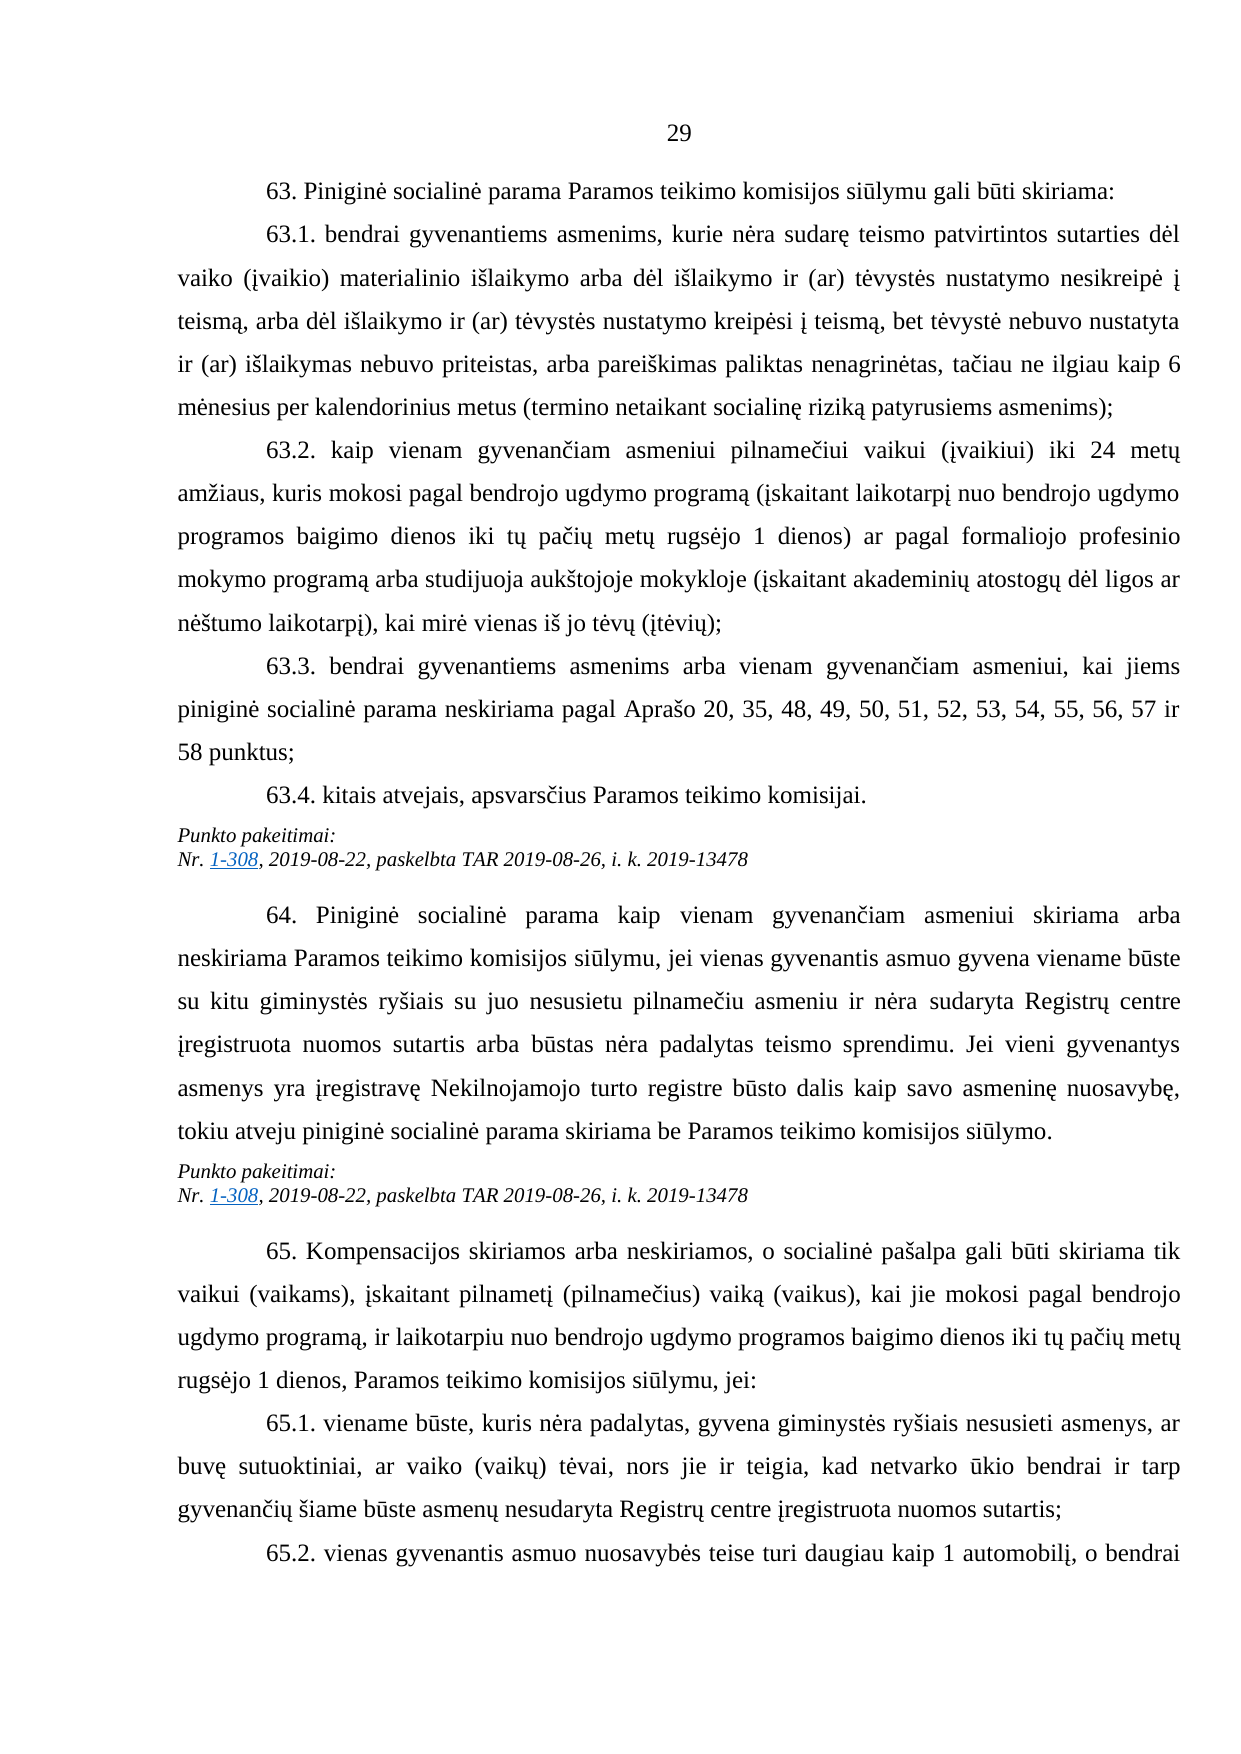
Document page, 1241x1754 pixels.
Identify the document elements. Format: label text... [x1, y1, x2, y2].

text Punkto pakeitimai: [177, 823, 1181, 847]
text 63.4. kitais atvejais, apsvarsčius Paramos teikimo komisijai. [177, 780, 1181, 809]
text Nr. 1-308, 2019-08-22, paskelbta TAR 2019-08-26, i. k. 2019-13478 [177, 847, 1181, 871]
text 65.1. viename būste, kuris nėra padalytas, gyvena giminystės ryšiais nesusieti asmenys, ar buvę sutuoktiniai, ar vaiko (vaikų) tėvai, nors jie ir teigia, kad netvarko ūkio bendrai ir tarp gyvenančių šiame būste asmenų nesudaryta Registrų centre įregistruota nuomos sutartis; [177, 1408, 1181, 1523]
text 63.1. bendrai gyvenantiems asmenims, kurie nėra sudarę teismo patvirtintos sutarties dėl vaiko (įvaikio) materialinio išlaikymo arba dėl išlaikymo ir (ar) tėvystės nustatymo nesikreipė į teismą, arba dėl išlaikymo ir (ar) tėvystės nustatymo kreipėsi į teismą, bet tėvystė nebuvo nustatyta ir (ar) išlaikymas nebuvo priteistas, arba pareiškimas paliktas nenagrinėtas, tačiau ne ilgiau kaip 6 mėnesius per kalendorinius metus (termino netaikant socialinę riziką patyrusiems asmenims); [177, 219, 1181, 421]
text 63.2. kaip vienam gyvenančiam asmeniui pilnamečiui vaikui (įvaikiui) iki 24 metų amžiaus, kuris mokosi pagal bendrojo ugdymo programą (įskaitant laikotarpį nuo bendrojo ugdymo programos baigimo dienos iki tų pačių metų rugsėjo 1 dienos) ar pagal formaliojo profesinio mokymo programą arba studijuoja aukštojoje mokykloje (įskaitant akademinių atostogų dėl ligos ar nėštumo laikotarpį), kai mirė vienas iš jo tėvų (įtėvių); [177, 435, 1181, 636]
text 64. Piniginė socialinė parama kaip vienam gyvenančiam asmeniui skiriama arba neskiriama Paramos teikimo komisijos siūlymu, jei vienas gyvenantis asmuo gyvena viename būste su kitu giminystės ryšiais su juo nesusietu pilnamečiu asmeniu ir nėra sudaryta Registrų centre įregistruota nuomos sutartis arba būstas nėra padalytas teismo sprendimu. Jei vieni gyvenantys asmenys yra įregistravę Nekilnojamojo turto registre būsto dalis kaip savo asmeninę nuosavybę, tokiu atveju piniginė socialinė parama skiriama be Paramos teikimo komisijos siūlymo. [177, 900, 1181, 1144]
text Punkto pakeitimai: [177, 1159, 1181, 1183]
text 63. Piniginė socialinė parama Paramos teikimo komisijos siūlymu gali būti skiriama: [177, 176, 1181, 205]
text 63.3. bendrai gyvenantiems asmenims arba vienam gyvenančiam asmeniui, kai jiems piniginė socialinė parama neskiriama pagal Aprašo 20, 35, 48, 49, 50, 51, 52, 53, 54, 55, 56, 57 ir 58 punktus; [177, 651, 1181, 766]
text 65.2. vienas gyvenantis asmuo nuosavybės teise turi daugiau kaip 1 automobilį, o bendrai [177, 1538, 1181, 1566]
text Nr. 1-308, 2019-08-22, paskelbta TAR 2019-08-26, i. k. 2019-13478 [177, 1183, 1181, 1207]
text 65. Kompensacijos skiriamos arba neskiriamos, o socialinė pašalpa gali būti skiriama tik vaikui (vaikams), įskaitant pilnametį (pilnamečius) vaiką (vaikus), kai jie mokosi pagal bendrojo ugdymo programą, ir laikotarpiu nuo bendrojo ugdymo programos baigimo dienos iki tų pačių metų rugsėjo 1 dienos, Paramos teikimo komisijos siūlymu, jei: [177, 1236, 1181, 1394]
